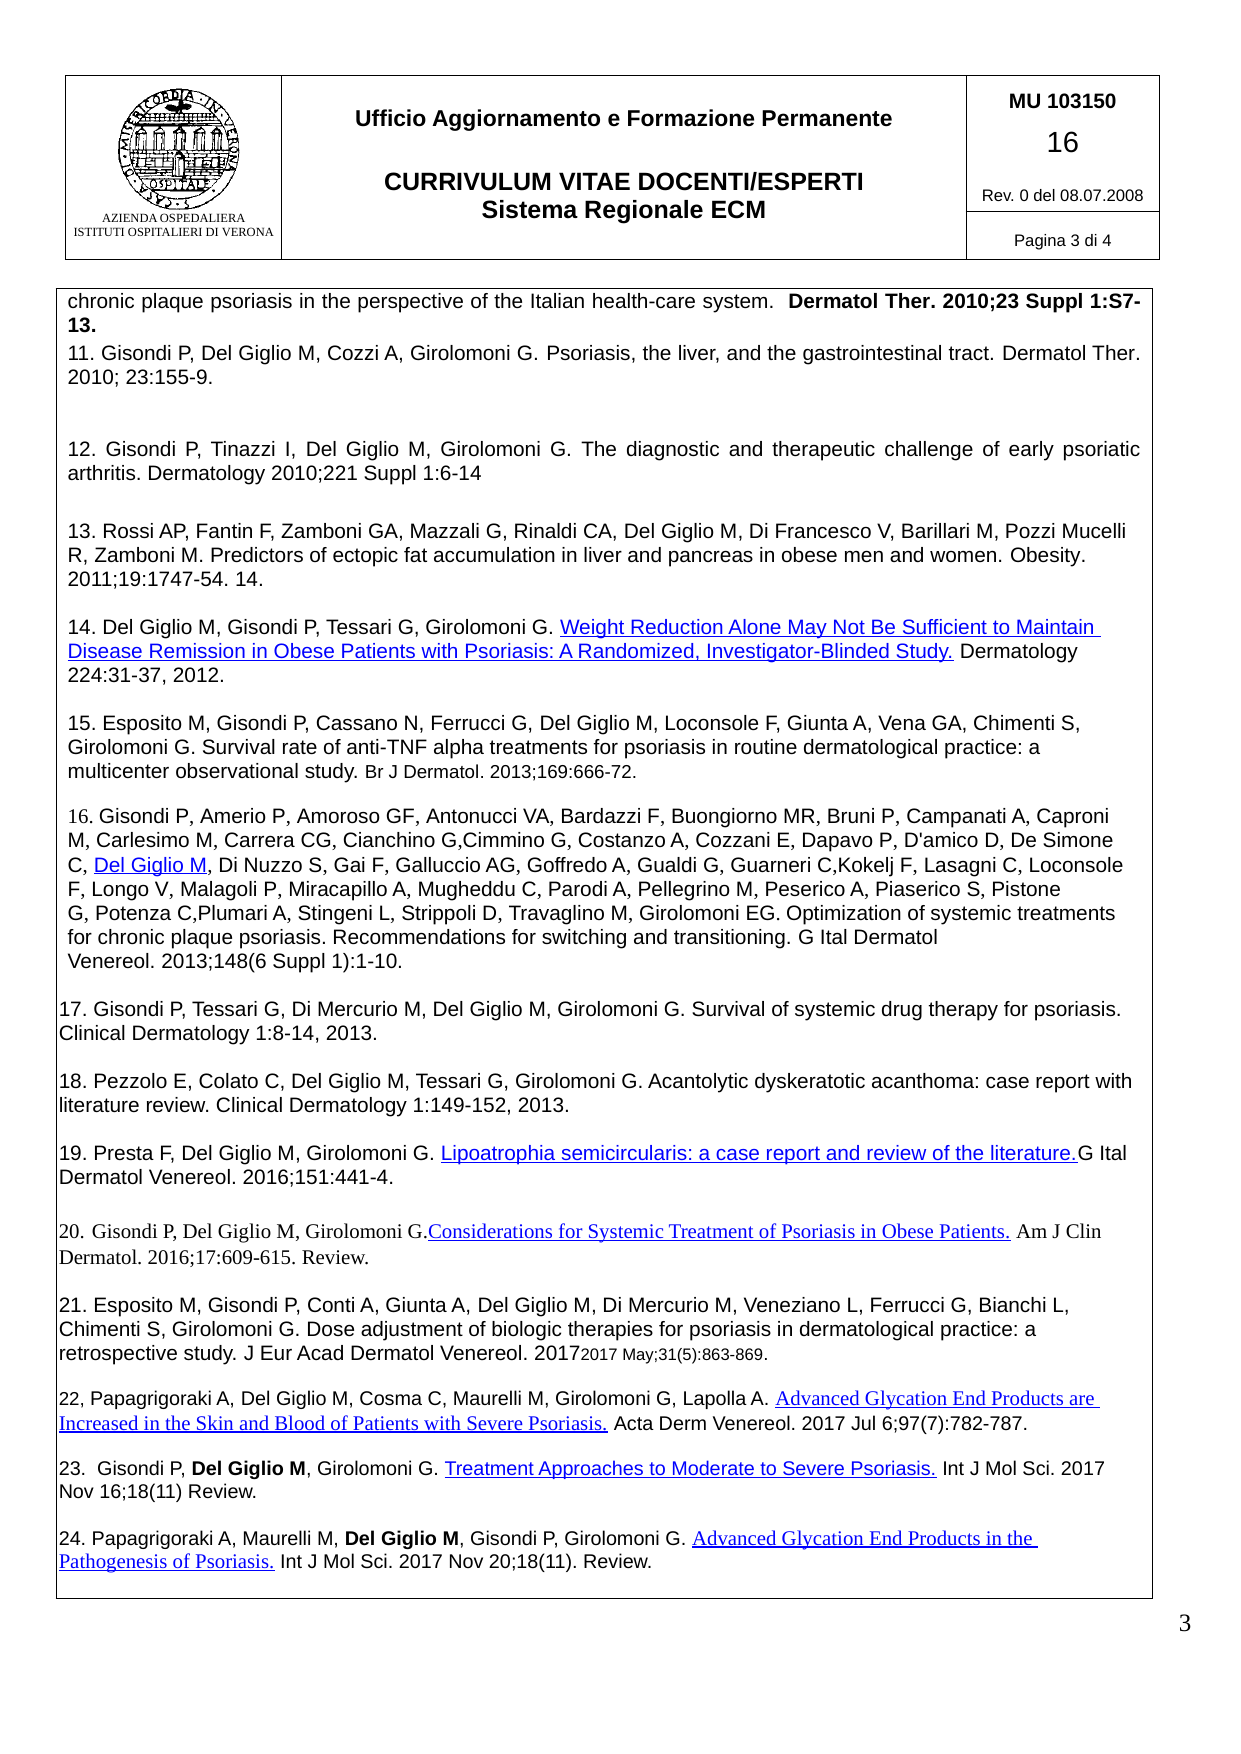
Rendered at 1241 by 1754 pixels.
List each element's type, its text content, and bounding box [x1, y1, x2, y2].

table_cell chronic plaque psoriasis in the perspective of the Italian health-care system. Dermatol Ther. 2010;23 Suppl 1:S7-13. 11. Gisondi P, Del Giglio M, Cozzi A, Girolomoni G. Psoriasis, the liver, and the gastrointestinal tract. Dermatol Ther. 2010; 23:155-9. 12. Gisondi P, Tinazzi I, Del Giglio M, Girolomoni G. The diagnostic and therapeutic challenge of early psoriatic arthritis. Dermatology 2010;221 Suppl 1:6-14 13. Rossi AP, Fantin F, Zamboni GA, Mazzali G, Rinaldi CA, Del Giglio M, Di Francesco V, Barillari M, Pozzi Mucelli R, Zamboni M. Predictors of ectopic fat accumulation in liver and pancreas in obese men and women. Obesity. 2011;19:1747-54. 14. 14. Del Giglio M, Gisondi P, Tessari G, Girolomoni G. Weight Reduction Alone May Not Be Sufficient to Maintain Disease Remission in Obese Patients with Psoriasis: A Randomized, Investigator-Blinded Study. Dermatology 224:31-37, 2012. 15. Esposito M, Gisondi P, Cassano N, Ferrucci G, Del Giglio M, Loconsole F, Giunta A, Vena GA, Chimenti S, Girolomoni G. Survival rate of anti-TNF alpha treatments for psoriasis in routine dermatological practice: a multicenter observational study. Br J Dermatol. 2013;169:666-72. 16. Gisondi P, Amerio P, Amoroso GF, Antonucci VA, Bardazzi F, Buongiorno MR, Bruni P, Campanati A, Caproni M, Carlesimo M, Carrera CG, Cianchino G,Cimmino G, Costanzo A, Cozzani E, Dapavo P, D'amico D, De Simone C, Del Giglio M, Di Nuzzo S, Gai F, Galluccio AG, Goffredo A, Gualdi G, Guarneri C,Kokelj F, Lasagni C, Loconsole F, Longo V, Malagoli P, Miracapillo A, Mugheddu C, Parodi A, Pellegrino M, Peserico A, Piaserico S, Pistone G, Potenza C,Plumari A, Stingeni L, Strippoli D, Travaglino M, Girolomoni EG. Optimization of systemic treatments for chronic plaque psoriasis. Recommendations for switching and transitioning. G Ital Dermatol Venereol. 2013;148(6 Suppl 1):1-10. 17. Gisondi P, Tessari G, Di Mercurio M, Del Giglio M, Girolomoni G. Survival of systemic drug therapy for psoriasis. Clinical Dermatology 1:8-14, 2013. 18. Pezzolo E, Colato C, Del Giglio M, Tessari G, Girolomoni G. Acantolytic dyskeratotic acanthoma: case report with literature review. Clinical Dermatology 1:149-152, 2013. 19. Presta F, Del Giglio M, Girolomoni G. Lipoatrophia semicircularis: a case report and review of the literature.G Ital Dermatol Venereol. 2016;151:441-4. 20. Gisondi P, Del Giglio M, Girolomoni G.Considerations for Systemic Treatment of Psoriasis in Obese Patients. Am J Clin Dermatol. 2016;17:609-615. Review. 21. Esposito M, Gisondi P, Conti A, Giunta A, Del Giglio M, Di Mercurio M, Veneziano L, Ferrucci G, Bianchi L, Chimenti S, Girolomoni G. Dose adjustment of biologic therapies for psoriasis in dermatological practice: a retrospective study. J Eur Acad Dermatol Venereol. 20172017 May;31(5):863-869. 22, Papagrigoraki A, Del Giglio M, Cosma C, Maurelli M, Girolomoni G, Lapolla A. Advanced Glycation End Products are Increased in the Skin and Blood of Patients with Severe Psoriasis. Acta Derm Venereol. 2017 Jul 6;97(7):782-787. 23. Gisondi P, Del Giglio M, Girolomoni G. Treatment Approaches to Moderate to Severe Psoriasis. Int J Mol Sci. 2017 Nov 16;18(11) Review. 24. Papagrigoraki A, Maurelli M, Del Giglio M, Gisondi P, Girolomoni G. Advanced Glycation End Products in the Pathogenesis of Psoriasis. Int J Mol Sci. 2017 Nov 20;18(11). Review. [57, 289, 1152, 1598]
picture [107, 85, 240, 211]
